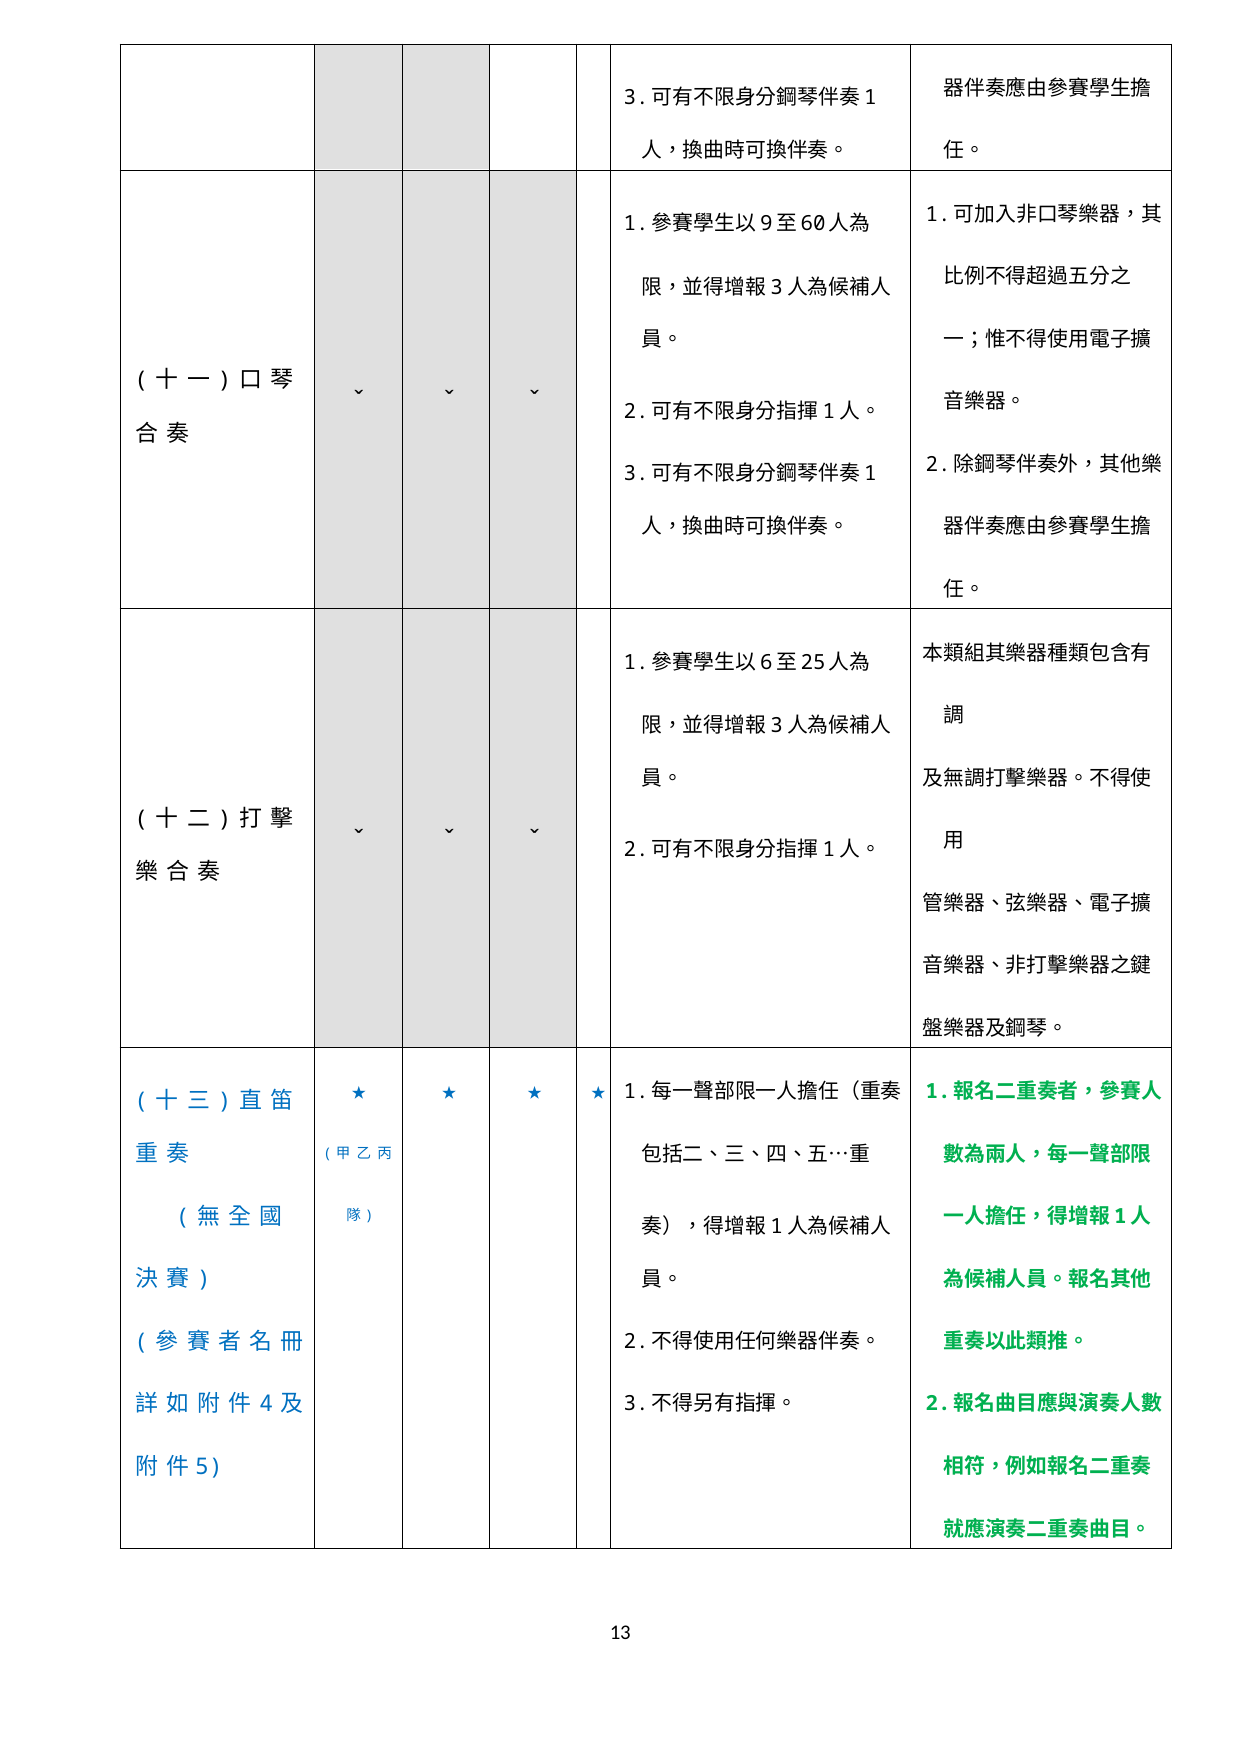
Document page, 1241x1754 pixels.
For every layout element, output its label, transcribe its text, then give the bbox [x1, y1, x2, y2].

table_cell ˇ [315, 171, 402, 608]
table_cell 1.參賽學生以9至60人為限，並得增報3人為候補人員。 2.可有不限身分指揮1人。 3.可有不限身分鋼琴伴奏1人，換曲時可換伴奏。 [611, 171, 910, 608]
table_cell 1.可加入非口琴樂器，其比例不得超過五分之一；惟不得使用電子擴音樂器。 2.除鋼琴伴奏外，其他樂器伴奏應由參賽學生擔任。 [911, 171, 1171, 608]
table_cell ★ [577, 1048, 610, 1548]
table_cell [577, 171, 610, 608]
table_cell 本類組其樂器種類包含有調 及無調打擊樂器。不得使用 管樂器、弦樂器、電子擴音樂器、非打擊樂器之鍵盤樂器及鋼琴。 [911, 609, 1171, 1047]
table_cell ★ [490, 1048, 576, 1548]
table_cell 1.參賽學生以6至25人為限，並得增報3人為候補人員。 2.可有不限身分指揮1人。 [611, 609, 910, 1047]
table_cell ★ [403, 1048, 489, 1548]
table_cell [315, 45, 402, 169]
table_cell [577, 609, 610, 1047]
table_cell ˇ [490, 609, 576, 1047]
table_cell 3.可有不限身分鋼琴伴奏1人，換曲時可換伴奏。 [611, 45, 910, 169]
table_cell ˇ [315, 609, 402, 1047]
table_cell ˇ [403, 609, 489, 1047]
table_cell [490, 45, 576, 169]
table_cell 器伴奏應由參賽學生擔任。 [911, 45, 1171, 169]
table_cell 1.報名二重奏者，參賽人數為兩人，每一聲部限一人擔任，得增報1人為候補人員。報名其他重奏以此類推。 2.報名曲目應與演奏人數相符，例如報名二重奏就應演奏二重奏曲目。 [911, 1048, 1171, 1548]
table_cell [121, 45, 314, 169]
table_cell [403, 45, 489, 169]
table_cell (十一)口琴合奏 [121, 171, 314, 608]
table_cell 1.每一聲部限一人擔任（重奏包括二、三、四、五…重奏），得增報1人為候補人員。 2.不得使用任何樂器伴奏。 3.不得另有指揮。 [611, 1048, 910, 1548]
table_cell (十二)打擊樂合奏 [121, 609, 314, 1047]
table_cell ★ (甲乙丙隊) [315, 1048, 402, 1548]
table_cell ˇ [490, 171, 576, 608]
table_cell ˇ [403, 171, 489, 608]
table_cell (十三)直笛重奏 (無全國決賽) (參賽者名冊詳如附件4及附件5) [121, 1048, 314, 1548]
table_cell [577, 45, 610, 169]
